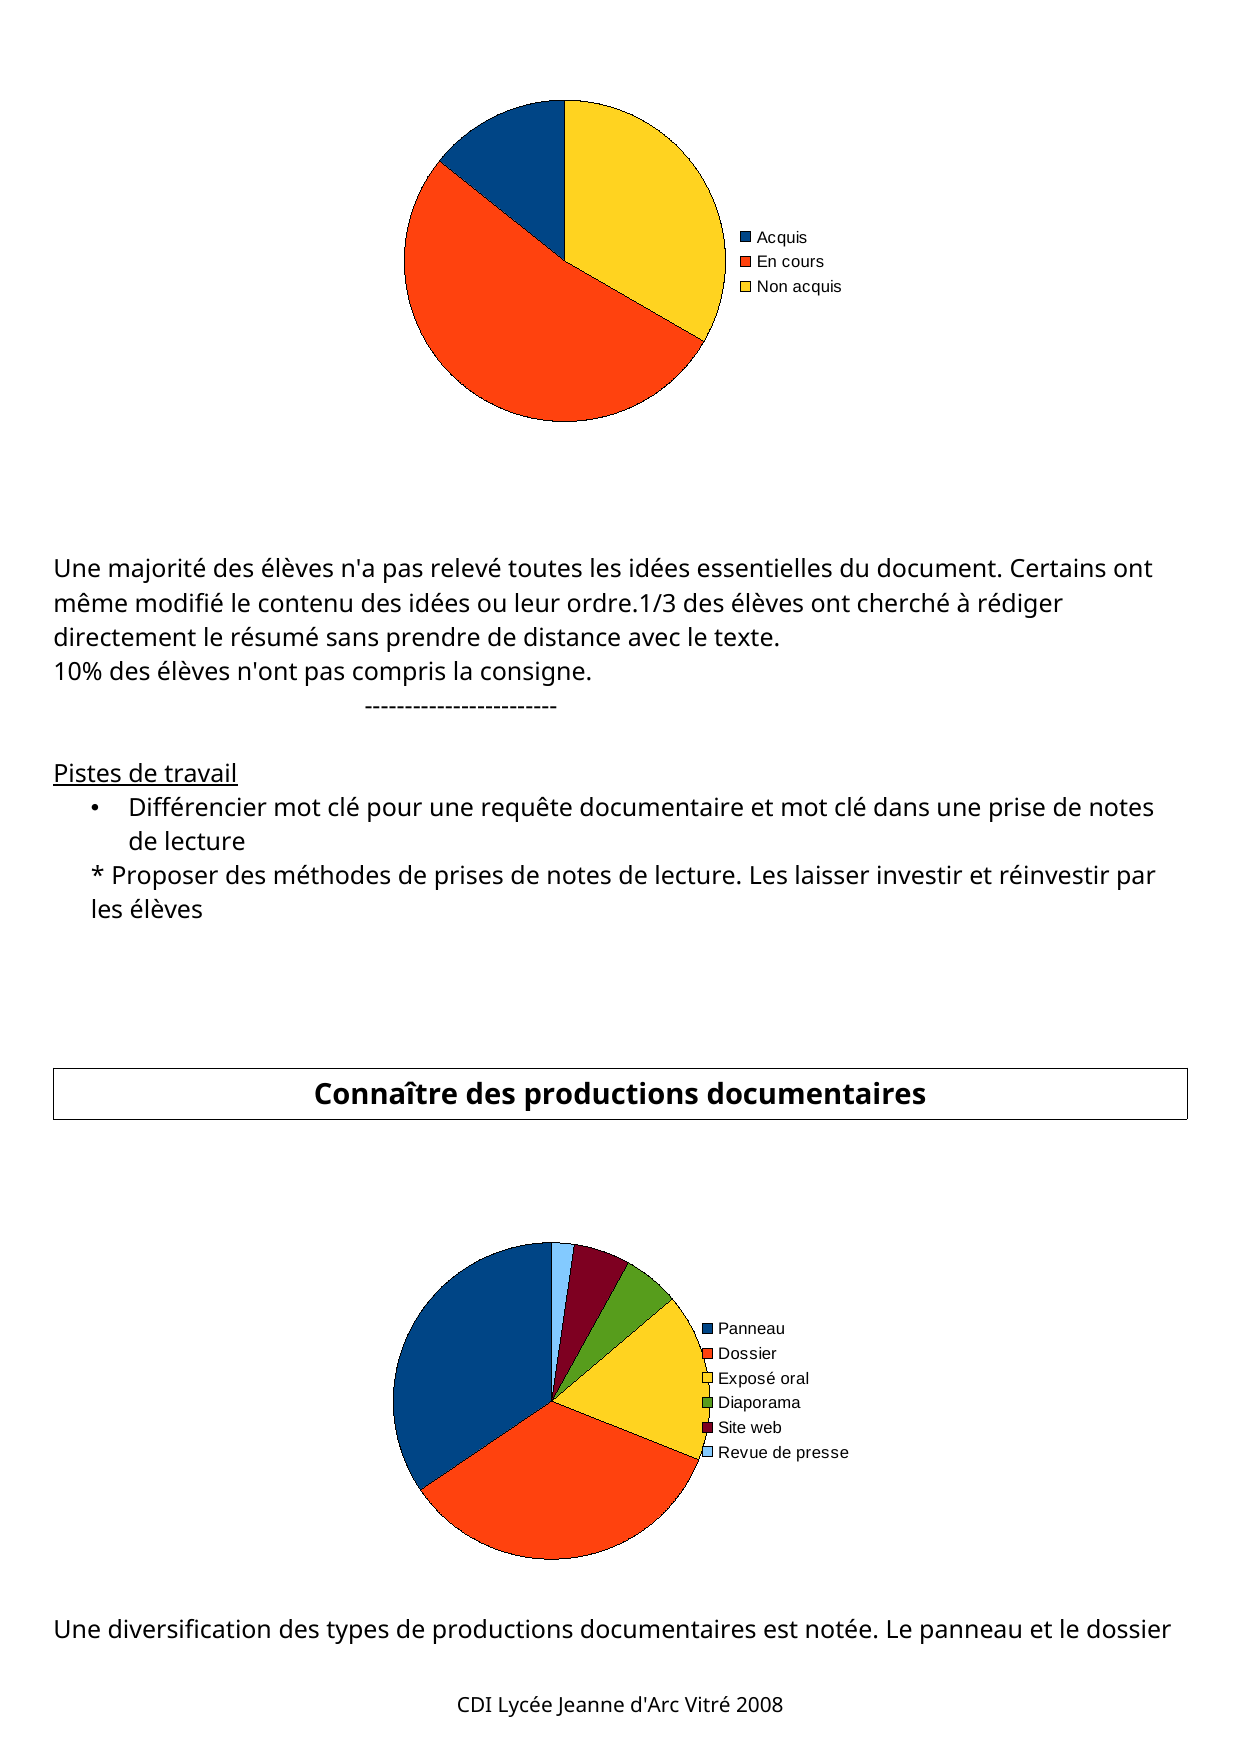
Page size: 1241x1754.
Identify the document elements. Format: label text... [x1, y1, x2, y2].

text Une diversification des types de productions documentaires est notée. Le panneau et le dossier restent majoritaires [53, 1198, 1187, 1646]
text Une majorité des élèves n'a pas relevé toutes les idées essentielles du document. Certains ont même modifié le contenu des idées ou leur ordre.1/3 des élèves ont cherché à rédiger directement le résumé sans prendre de distance avec le texte. [53, 551, 1187, 653]
table_header Connaître des productions documentaires [54, 1069, 1187, 1119]
text 10% des élèves n'ont pas compris la consigne. [53, 653, 1187, 687]
list Différencier mot clé pour une requête documentaire et mot clé dans une prise de notes de lecture [91, 789, 1187, 858]
list * Proposer des méthodes de prises de notes de lecture. Les laisser investir et réinvestir par les élèves [53, 858, 1187, 926]
text Pistes de travail [53, 756, 1187, 789]
text ------------------------ [53, 687, 1187, 721]
